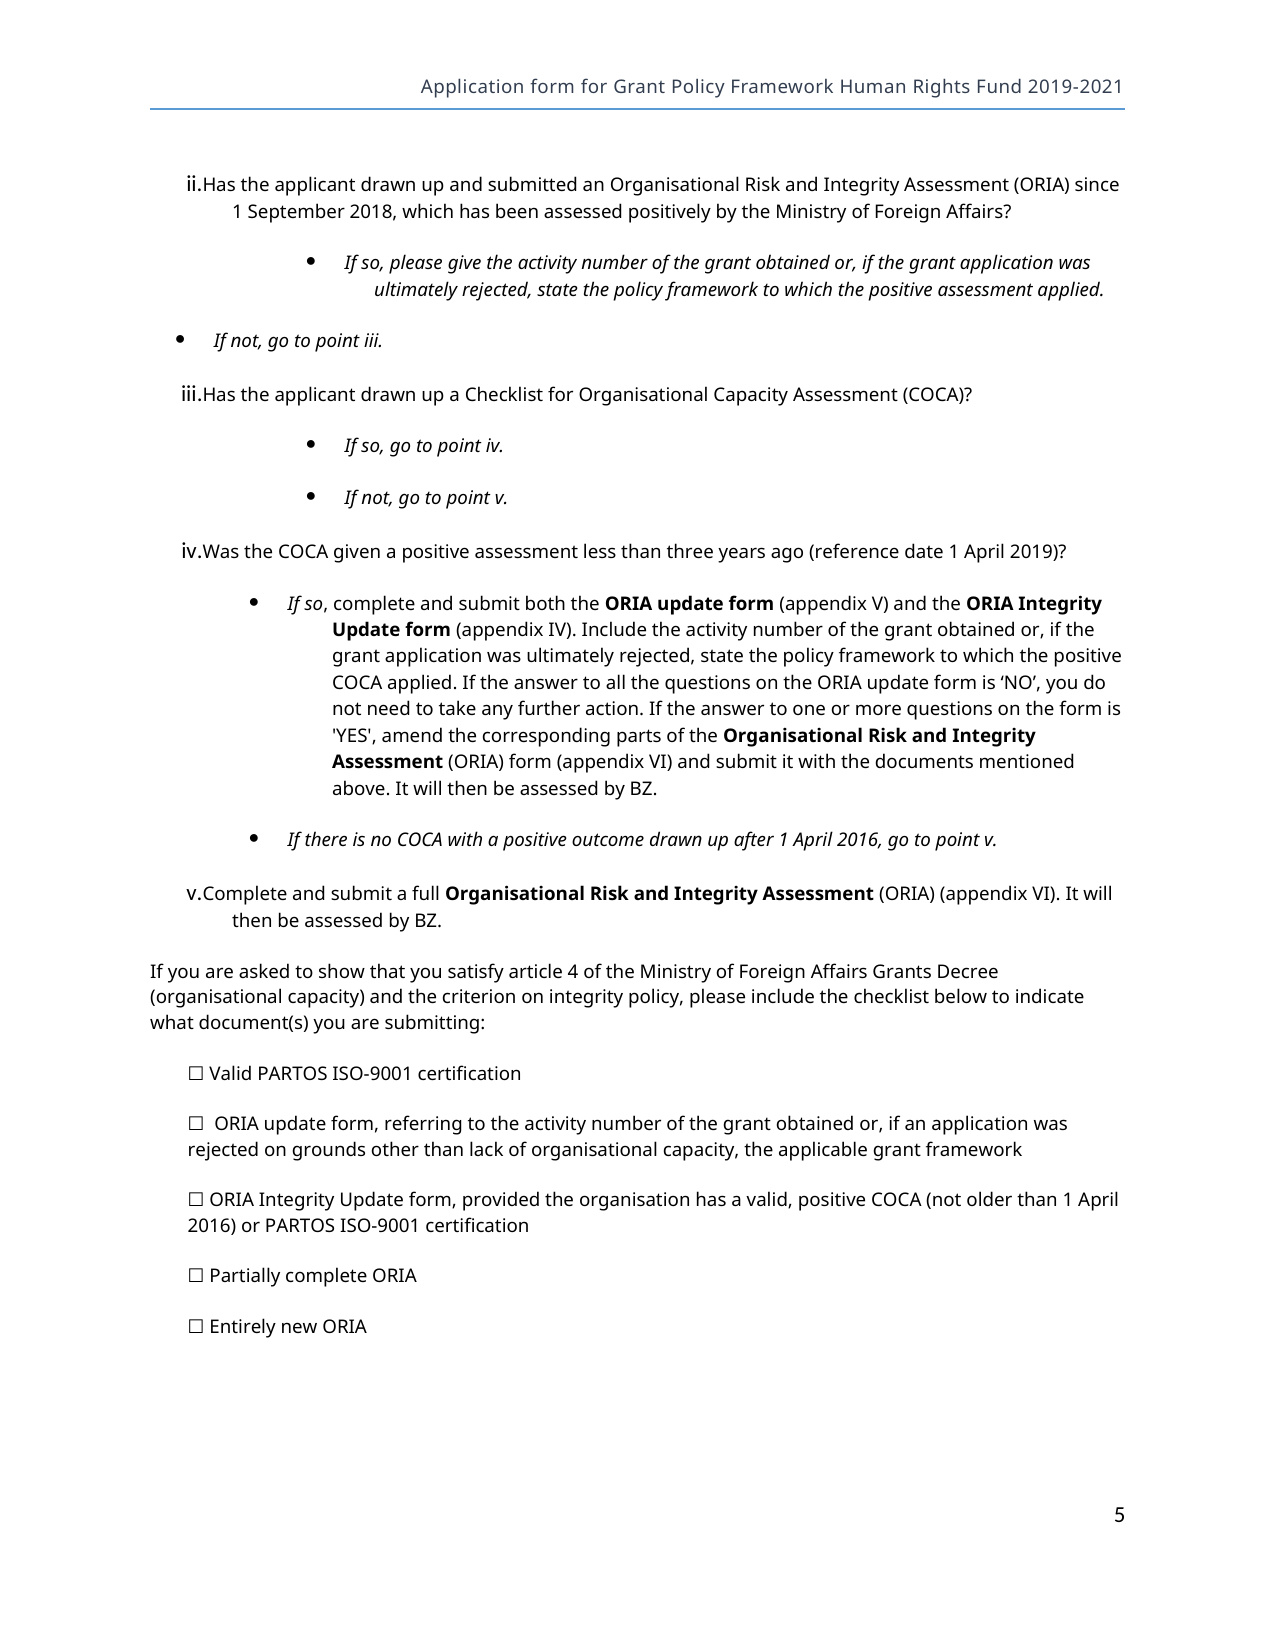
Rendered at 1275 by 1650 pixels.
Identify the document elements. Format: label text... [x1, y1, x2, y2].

text ☐ Partially complete ORIA [187, 1262, 1125, 1288]
list Has the applicant drawn up and submitted an Organisational Risk and Integrity Assessment (ORIA) since 1 September 2018, which has been assessed positively by the Ministry of Foreign Affairs? [165, 169, 1125, 223]
text If you are asked to show that you satisfy article 4 of the Ministry of Foreign Affairs Grants Decree (organisational capacity) and the criterion on integrity policy, please include the checklist below to indicate what document(s) you are submitting: [150, 958, 1125, 1035]
list Was the COCA given a positive assessment less than three years ago (reference date 1 April 2019)? [165, 536, 1125, 564]
list If so, go to point iv. [307, 433, 1125, 458]
list Complete and submit a full Organisational Risk and Integrity Assessment (ORIA) (appendix VI). It will then be assessed by BZ. [165, 878, 1125, 932]
text ☐ ORIA Integrity Update form, provided the organisation has a valid, positive COCA (not older than 1 April 2016) or PARTOS ISO-9001 certification [187, 1186, 1125, 1237]
text ☐ ORIA update form, referring to the activity number of the grant obtained or, if an application was rejected on grounds other than lack of organisational capacity, the applicable grant framework [187, 1110, 1125, 1161]
list Has the applicant drawn up a Checklist for Organisational Capacity Assessment (COCA)? [165, 379, 1125, 407]
text ☐ Valid PARTOS ISO-9001 certification [187, 1060, 1125, 1085]
list If not, go to point v. [307, 484, 1125, 510]
list If there is no COCA with a positive outcome drawn up after 1 April 2016, go to point v. [250, 826, 1125, 852]
list If so, please give the activity number of the grant obtained or, if the grant application was ultimately rejected, state the policy framework to which the positive assessment applied. [307, 249, 1125, 301]
text ☐ Entirely new ORIA [187, 1313, 1125, 1338]
list If not, go to point iii. [176, 327, 1125, 353]
list If so, complete and submit both the ORIA update form (appendix V) and the ORIA Integrity Update form (appendix IV). Include the activity number of the grant obtained or, if the grant application was ultimately rejected, state the policy framework to which the positive COCA applied. If the answer to all the questions on the ORIA update form is ‘NO’, you do not need to take any further action. If the answer to one or more questions on the form is 'YES', amend the corresponding parts of the Organisational Risk and Integrity Assessment (ORIA) form (appendix VI) and submit it with the documents mentioned above. It will then be assessed by BZ. [250, 590, 1125, 801]
